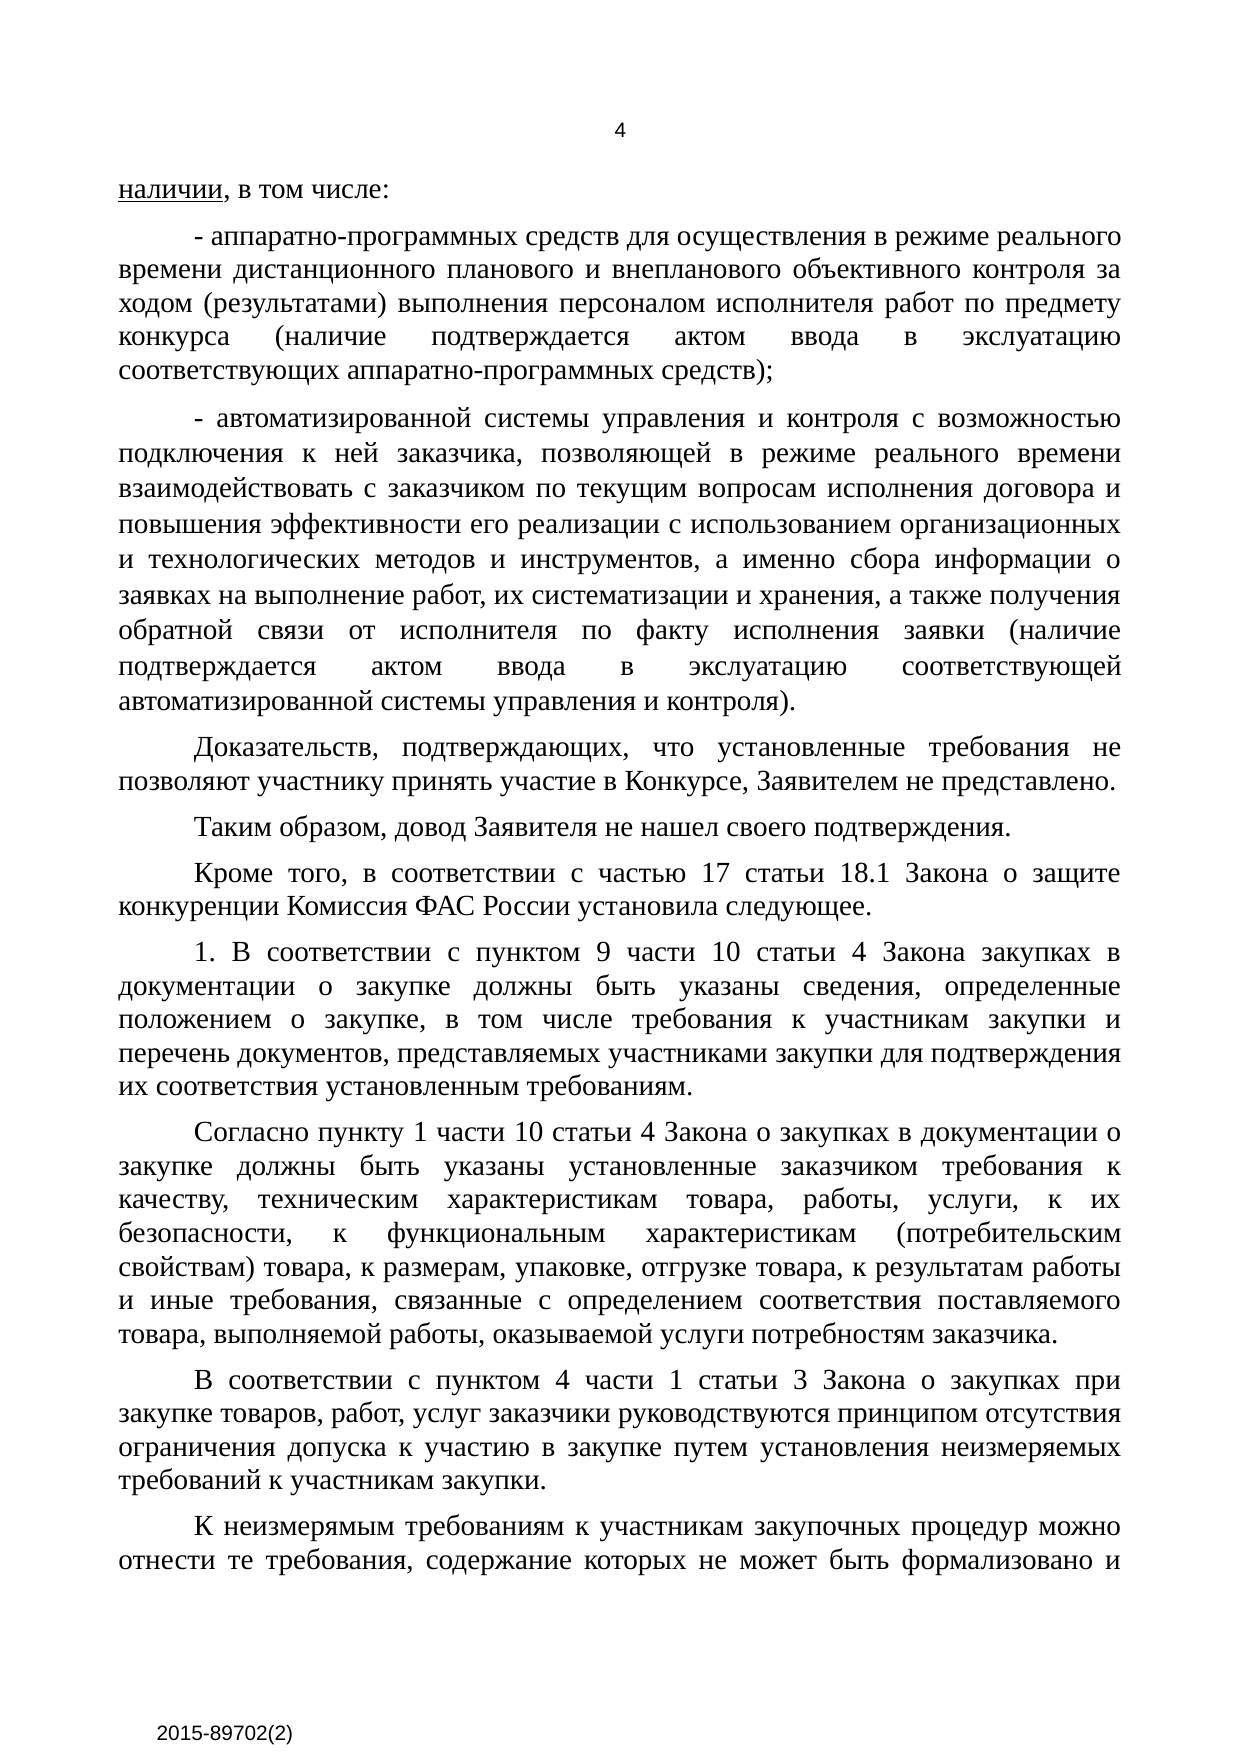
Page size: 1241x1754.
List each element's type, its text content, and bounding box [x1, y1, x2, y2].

text Таким образом, довод Заявителя не нашел своего подтверждения. [118, 809, 1122, 842]
text - аппаратно-программных средств для осуществления в режиме реального времени дистанционного планового и внепланового объективного контроля за ходом (результатами) выполнения персоналом исполнителя работ по предмету конкурса (наличие подтверждается актом ввода в экслуатацию соответствующих аппаратно-программных средств); [118, 218, 1122, 385]
text наличии, в том числе: [118, 172, 1122, 205]
text Согласно пункту 1 части 10 статьи 4 Закона о закупках в документации о закупке должны быть указаны установленные заказчиком требования к качеству, техническим характеристикам товара, работы, услуги, к их безопасности, к функциональным характеристикам (потребительским свойствам) товара, к размерам, упаковке, отгрузке товара, к результатам работы и иные требования, связанные с определением соответствия поставляемого товара, выполняемой работы, оказываемой услуги потребностям заказчика. [118, 1114, 1122, 1349]
text Кроме того, в соответствии с частью 17 статьи 18.1 Закона о защите конкуренции Комиссия ФАС России установила следующее. [118, 855, 1122, 922]
text Доказательств, подтверждающих, что установленные требования не позволяют участнику принять участие в Конкурсе, Заявителем не представлено. [118, 729, 1122, 796]
text К неизмерямым требованиям к участникам закупочных процедур можно отнести те требования, содержание которых не может быть формализовано и [118, 1508, 1122, 1576]
text В соответствии с пунктом 4 части 1 статьи 3 Закона о закупках при закупке товаров, работ, услуг заказчики руководствуются принципом отсутствия ограничения допуска к участию в закупке путем установления неизмеряемых требований к участникам закупки. [118, 1362, 1122, 1496]
text 1. В соответствии с пунктом 9 части 10 статьи 4 Закона закупках в документации о закупке должны быть указаны сведения, определенные положением о закупке, в том числе требования к участникам закупки и перечень документов, представляемых участниками закупки для подтверждения их соответствия установленным требованиям. [118, 934, 1122, 1102]
text - автоматизированной системы управления и контроля с возможностью подключения к ней заказчика, позволяющей в режиме реального времени взаимодействовать с заказчиком по текущим вопросам исполнения договора и повышения эффективности его реализации с использованием организационных и технологических методов и инструментов, а именно сбора информации о заявках на выполнение работ, их систематизации и хранения, а также получения обратной связи от исполнителя по факту исполнения заявки (наличие подтверждается актом ввода в экслуатацию соответствующей автоматизированной системы управления и контроля). [118, 398, 1122, 717]
